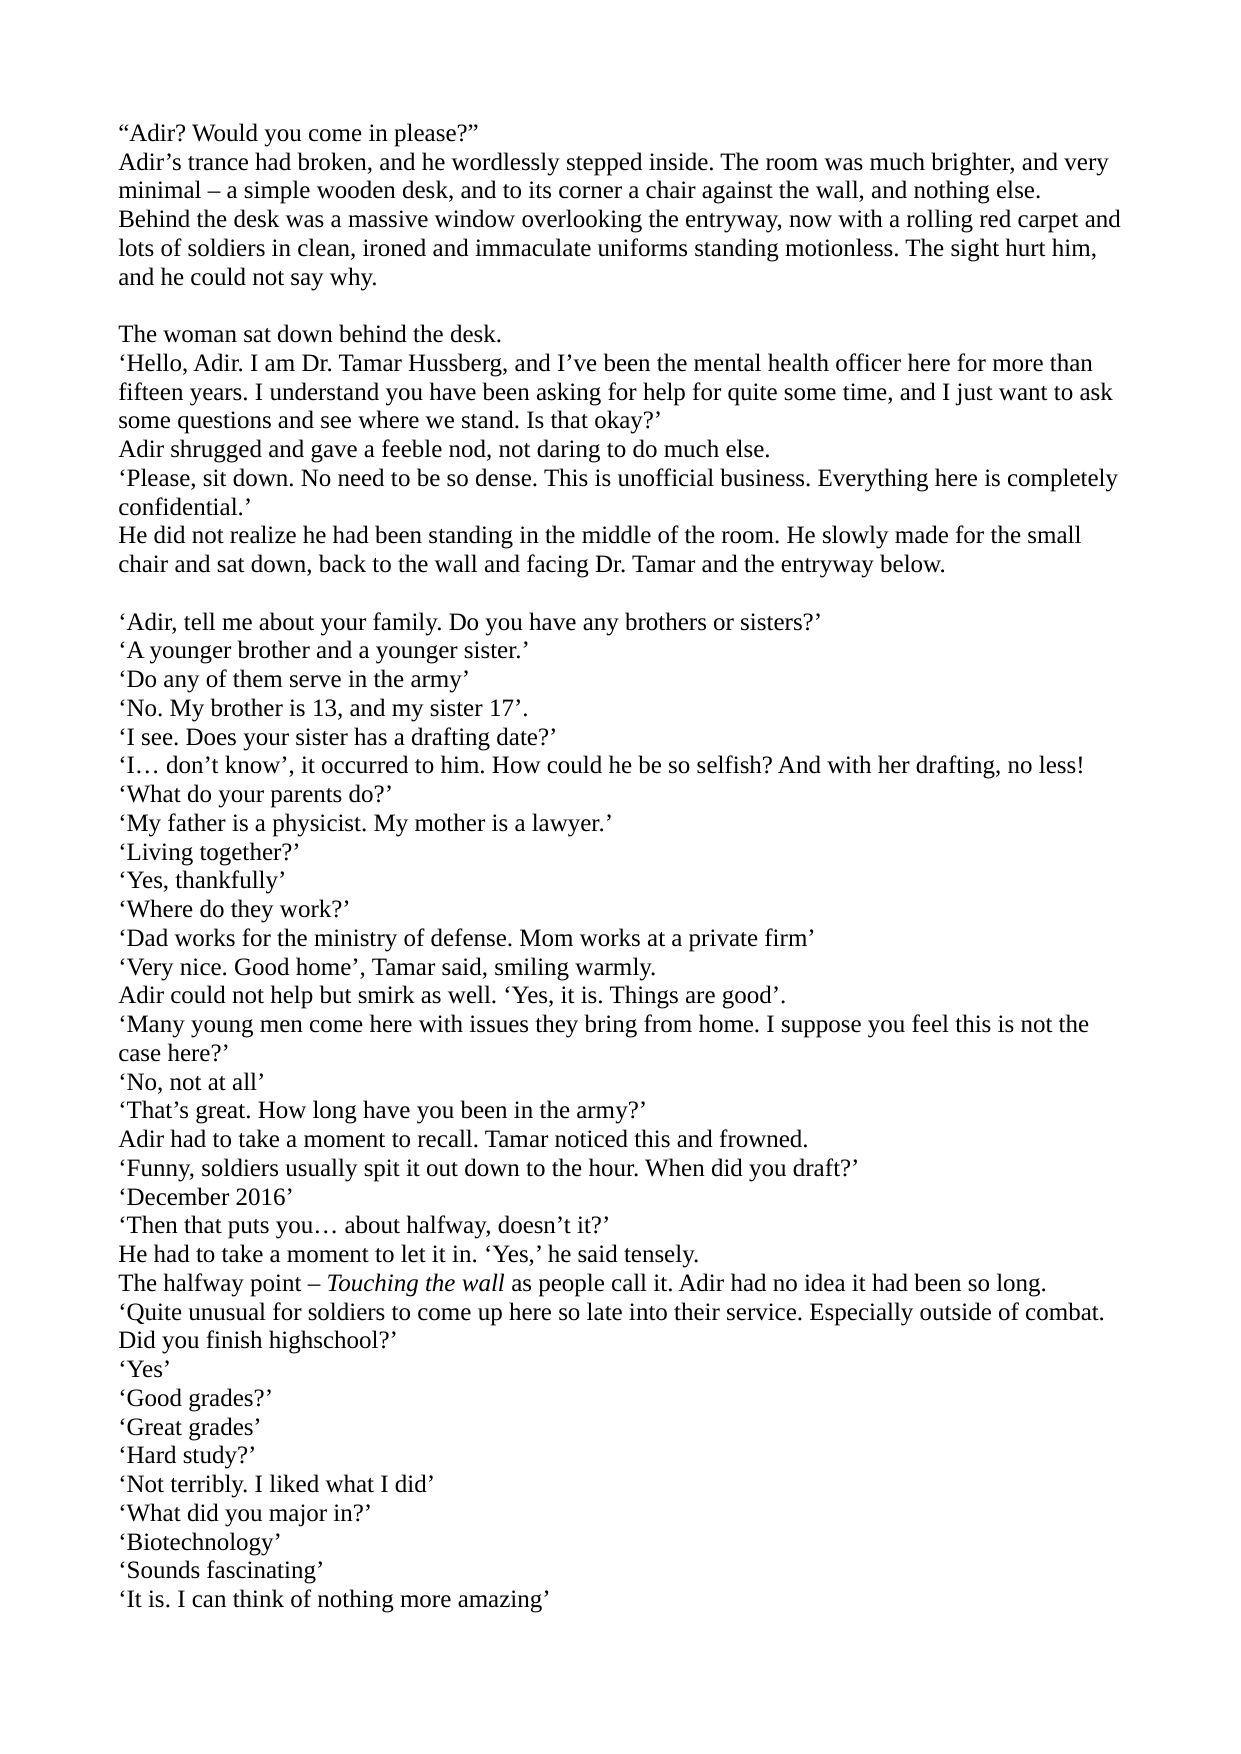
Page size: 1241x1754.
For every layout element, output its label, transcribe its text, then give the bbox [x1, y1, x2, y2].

text ‘Very nice. Good home’, Tamar said, smiling warmly. [118, 952, 1122, 981]
text ‘Many young men come here with issues they bring from home. I suppose you feel this is not the case here?’ [118, 1009, 1122, 1067]
text ‘Hello, Adir. I am Dr. Tamar Hussberg, and I’ve been the mental health officer here for more than fifteen years. I understand you have been asking for help for quite some time, and I just want to ask some questions and see where we stand. Is that okay?’ [118, 348, 1122, 434]
text ‘What do your parents do?’ [118, 779, 1122, 808]
text The halfway point – Touching the wall as people call it. Adir had no idea it had been so long. [118, 1268, 1122, 1297]
text ‘No, not at all’ [118, 1067, 1122, 1096]
text ‘Adir, tell me about your family. Do you have any brothers or sisters?’ [118, 607, 1122, 636]
text ‘Dad works for the ministry of defense. Mom works at a private firm’ [118, 923, 1122, 952]
text ‘Quite unusual for soldiers to come up here so late into their service. Especially outside of combat. Did you finish highschool?’ [118, 1297, 1122, 1354]
text ‘Yes’ [118, 1354, 1122, 1383]
text Adir’s trance had broken, and he wordlessly stepped inside. The room was much brighter, and very minimal – a simple wooden desk, and to its corner a chair against the wall, and nothing else. [118, 147, 1122, 204]
text Adir could not help but smirk as well. ‘Yes, it is. Things are good’. [118, 981, 1122, 1009]
text ‘I… don’t know’, it occurred to him. How could he be so selfish? And with her drafting, no less! [118, 751, 1122, 779]
text ‘Then that puts you… about halfway, doesn’t it?’ [118, 1211, 1122, 1239]
text He had to take a moment to let it in. ‘Yes,’ he said tensely. [118, 1239, 1122, 1268]
text ‘Living together?’ [118, 837, 1122, 866]
text ‘Biotechnology’ [118, 1527, 1122, 1556]
text “Adir? Would you come in please?” [118, 118, 1122, 147]
text ‘A younger brother and a younger sister.’ [118, 636, 1122, 664]
text ‘December 2016’ [118, 1182, 1122, 1211]
text Adir shrugged and gave a feeble nod, not daring to do much else. [118, 434, 1122, 463]
text ‘Great grades’ [118, 1412, 1122, 1441]
text ‘Where do they work?’ [118, 894, 1122, 923]
text ‘Good grades?’ [118, 1383, 1122, 1412]
text ‘It is. I can think of nothing more amazing’ [118, 1584, 1122, 1613]
text ‘Funny, soldiers usually spit it out down to the hour. When did you draft?’ [118, 1153, 1122, 1182]
text Behind the desk was a massive window overlooking the entryway, now with a rolling red carpet and lots of soldiers in clean, ironed and immaculate uniforms standing motionless. The sight hurt him, and he could not say why. [118, 204, 1122, 291]
text The woman sat down behind the desk. [118, 319, 1122, 348]
text ‘Please, sit down. No need to be so dense. This is unofficial business. Everything here is completely confidential.’ [118, 463, 1122, 521]
text ‘Yes, thankfully’ [118, 866, 1122, 894]
text ‘That’s great. How long have you been in the army?’ [118, 1096, 1122, 1124]
text Adir had to take a moment to recall. Tamar noticed this and frowned. [118, 1124, 1122, 1153]
text ‘My father is a physicist. My mother is a lawyer.’ [118, 808, 1122, 837]
text ‘What did you major in?’ [118, 1498, 1122, 1527]
text ‘Not terribly. I liked what I did’ [118, 1469, 1122, 1498]
text ‘Do any of them serve in the army’ [118, 664, 1122, 693]
text ‘Sounds fascinating’ [118, 1556, 1122, 1584]
text ‘Hard study?’ [118, 1441, 1122, 1469]
text He did not realize he had been standing in the middle of the room. He slowly made for the small chair and sat down, back to the wall and facing Dr. Tamar and the entryway below. [118, 521, 1122, 578]
text ‘No. My brother is 13, and my sister 17’. [118, 693, 1122, 722]
text ‘I see. Does your sister has a drafting date?’ [118, 722, 1122, 751]
